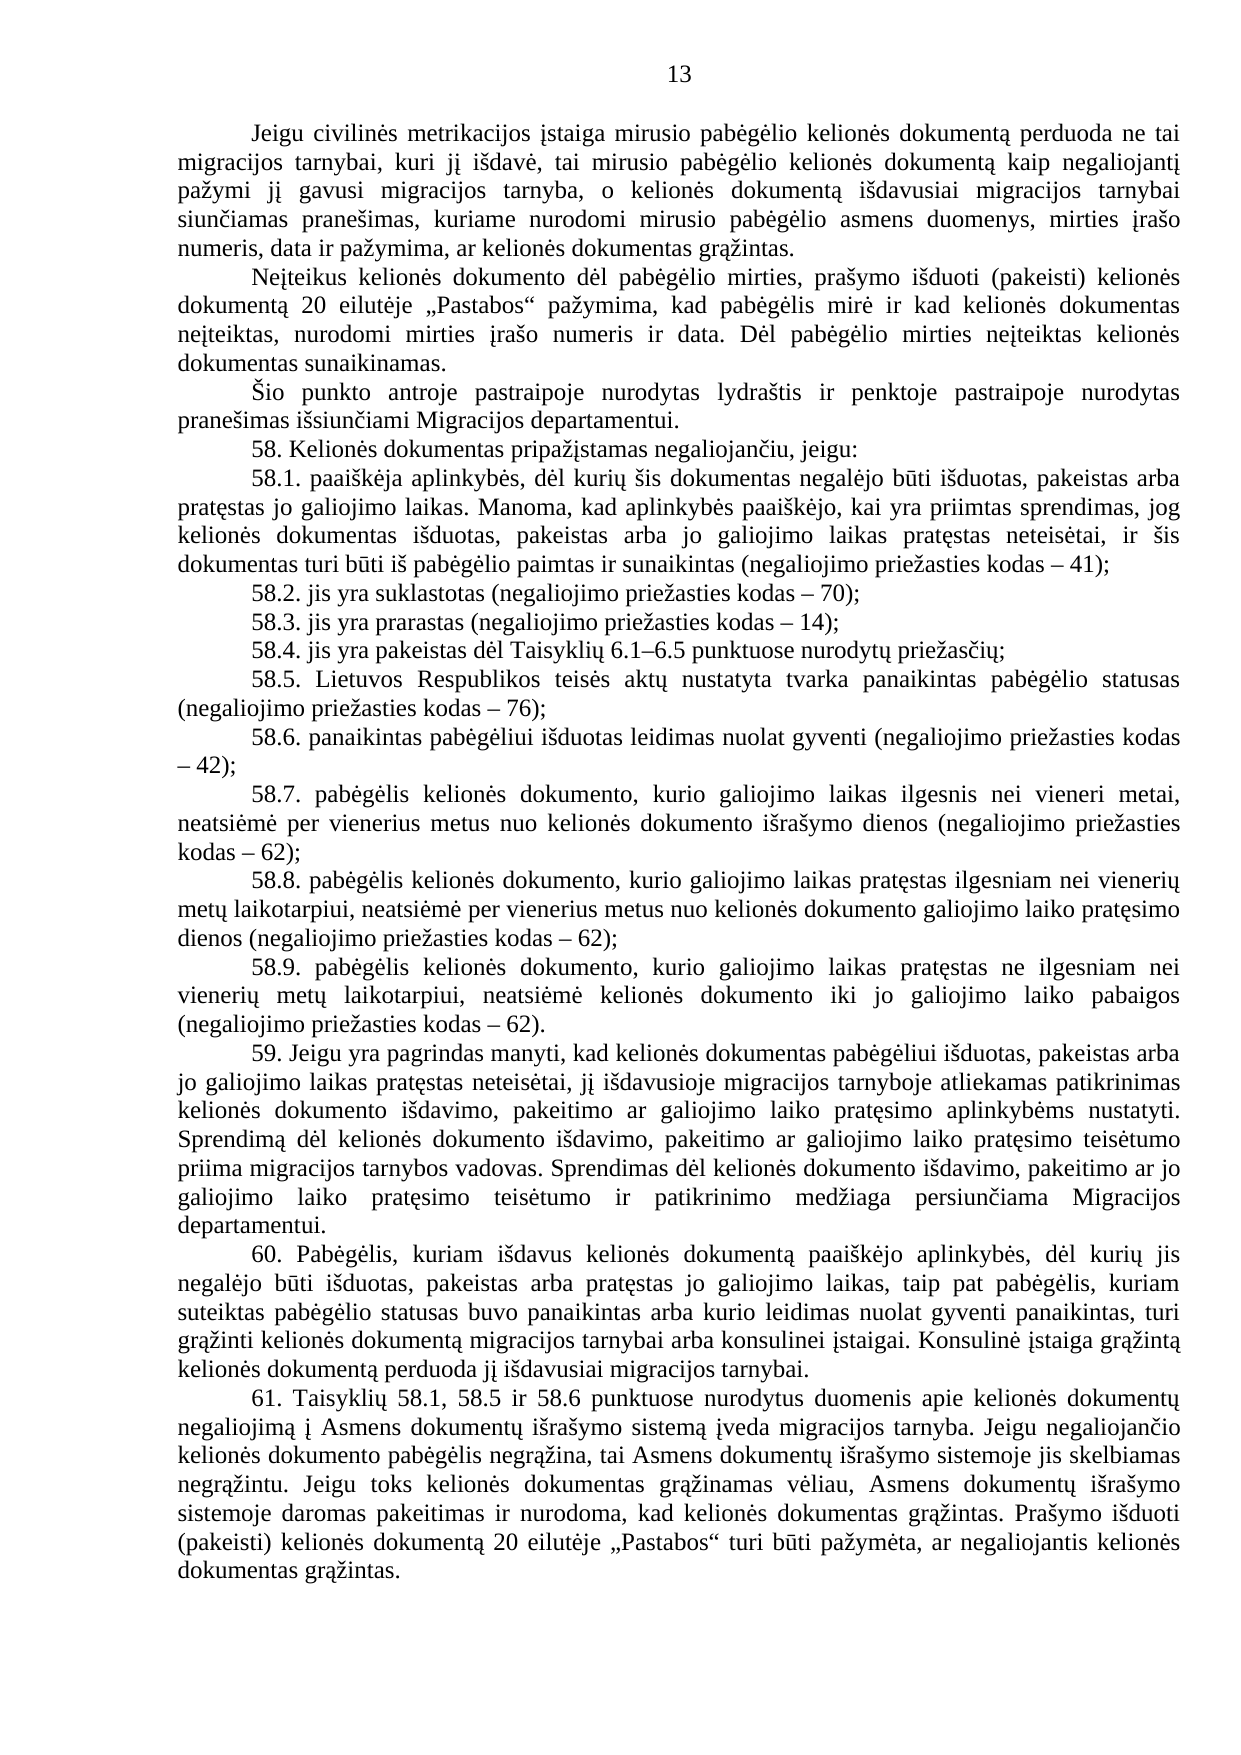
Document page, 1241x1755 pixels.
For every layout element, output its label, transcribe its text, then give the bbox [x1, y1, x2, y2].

text 58.5. Lietuvos Respublikos teisės aktų nustatyta tvarka panaikintas pabėgėlio statusas (negaliojimo priežasties kodas – 76); [177, 664, 1181, 722]
text Šio punkto antroje pastraipoje nurodytas lydraštis ir penktoje pastraipoje nurodytas pranešimas išsiunčiami Migracijos departamentui. [177, 377, 1181, 434]
text 60. Pabėgėlis, kuriam išdavus kelionės dokumentą paaiškėjo aplinkybės, dėl kurių jis negalėjo būti išduotas, pakeistas arba pratęstas jo galiojimo laikas, taip pat pabėgėlis, kuriam suteiktas pabėgėlio statusas buvo panaikintas arba kurio leidimas nuolat gyventi panaikintas, turi grąžinti kelionės dokumentą migracijos tarnybai arba konsulinei įstaigai. Konsulinė įstaiga grąžintą kelionės dokumentą perduoda jį išdavusiai migracijos tarnybai. [177, 1239, 1181, 1383]
text Jeigu civilinės metrikacijos įstaiga mirusio pabėgėlio kelionės dokumentą perduoda ne tai migracijos tarnybai, kuri jį išdavė, tai mirusio pabėgėlio kelionės dokumentą kaip negaliojantį pažymi jį gavusi migracijos tarnyba, o kelionės dokumentą išdavusiai migracijos tarnybai siunčiamas pranešimas, kuriame nurodomi mirusio pabėgėlio asmens duomenys, mirties įrašo numeris, data ir pažymima, ar kelionės dokumentas grąžintas. [177, 118, 1181, 262]
text 61. Taisyklių 58.1, 58.5 ir 58.6 punktuose nurodytus duomenis apie kelionės dokumentų negaliojimą į Asmens dokumentų išrašymo sistemą įveda migracijos tarnyba. Jeigu negaliojančio kelionės dokumento pabėgėlis negrąžina, tai Asmens dokumentų išrašymo sistemoje jis skelbiamas negrąžintu. Jeigu toks kelionės dokumentas grąžinamas vėliau, Asmens dokumentų išrašymo sistemoje daromas pakeitimas ir nurodoma, kad kelionės dokumentas grąžintas. Prašymo išduoti (pakeisti) kelionės dokumentą 20 eilutėje „Pastabos“ turi būti pažymėta, ar negaliojantis kelionės dokumentas grąžintas. [177, 1383, 1181, 1584]
text 58.8. pabėgėlis kelionės dokumento, kurio galiojimo laikas pratęstas ilgesniam nei vienerių metų laikotarpiui, neatsiėmė per vienerius metus nuo kelionės dokumento galiojimo laiko pratęsimo dienos (negaliojimo priežasties kodas – 62); [177, 866, 1181, 952]
text 58.1. paaiškėja aplinkybės, dėl kurių šis dokumentas negalėjo būti išduotas, pakeistas arba pratęstas jo galiojimo laikas. Manoma, kad aplinkybės paaiškėjo, kai yra priimtas sprendimas, jog kelionės dokumentas išduotas, pakeistas arba jo galiojimo laikas pratęstas neteisėtai, ir šis dokumentas turi būti iš pabėgėlio paimtas ir sunaikintas (negaliojimo priežasties kodas – 41); [177, 463, 1181, 578]
text 58.2. jis yra suklastotas (negaliojimo priežasties kodas – 70); [177, 578, 1181, 607]
text 59. Jeigu yra pagrindas manyti, kad kelionės dokumentas pabėgėliui išduotas, pakeistas arba jo galiojimo laikas pratęstas neteisėtai, jį išdavusioje migracijos tarnyboje atliekamas patikrinimas kelionės dokumento išdavimo, pakeitimo ar galiojimo laiko pratęsimo aplinkybėms nustatyti. Sprendimą dėl kelionės dokumento išdavimo, pakeitimo ar galiojimo laiko pratęsimo teisėtumo priima migracijos tarnybos vadovas. Sprendimas dėl kelionės dokumento išdavimo, pakeitimo ar jo galiojimo laiko pratęsimo teisėtumo ir patikrinimo medžiaga persiunčiama Migracijos departamentui. [177, 1038, 1181, 1239]
text 58.3. jis yra prarastas (negaliojimo priežasties kodas – 14); [177, 607, 1181, 636]
text 58.7. pabėgėlis kelionės dokumento, kurio galiojimo laikas ilgesnis nei vieneri metai, neatsiėmė per vienerius metus nuo kelionės dokumento išrašymo dienos (negaliojimo priežasties kodas – 62); [177, 779, 1181, 866]
text 58.9. pabėgėlis kelionės dokumento, kurio galiojimo laikas pratęstas ne ilgesniam nei vienerių metų laikotarpiui, neatsiėmė kelionės dokumento iki jo galiojimo laiko pabaigos (negaliojimo priežasties kodas – 62). [177, 952, 1181, 1038]
text 58.6. panaikintas pabėgėliui išduotas leidimas nuolat gyventi (negaliojimo priežasties kodas – 42); [177, 722, 1181, 779]
text 58. Kelionės dokumentas pripažįstamas negaliojančiu, jeigu: [177, 434, 1181, 463]
text 58.4. jis yra pakeistas dėl Taisyklių 6.1–6.5 punktuose nurodytų priežasčių; [177, 636, 1181, 664]
text Neįteikus kelionės dokumento dėl pabėgėlio mirties, prašymo išduoti (pakeisti) kelionės dokumentą 20 eilutėje „Pastabos“ pažymima, kad pabėgėlis mirė ir kad kelionės dokumentas neįteiktas, nurodomi mirties įrašo numeris ir data. Dėl pabėgėlio mirties neįteiktas kelionės dokumentas sunaikinamas. [177, 262, 1181, 377]
